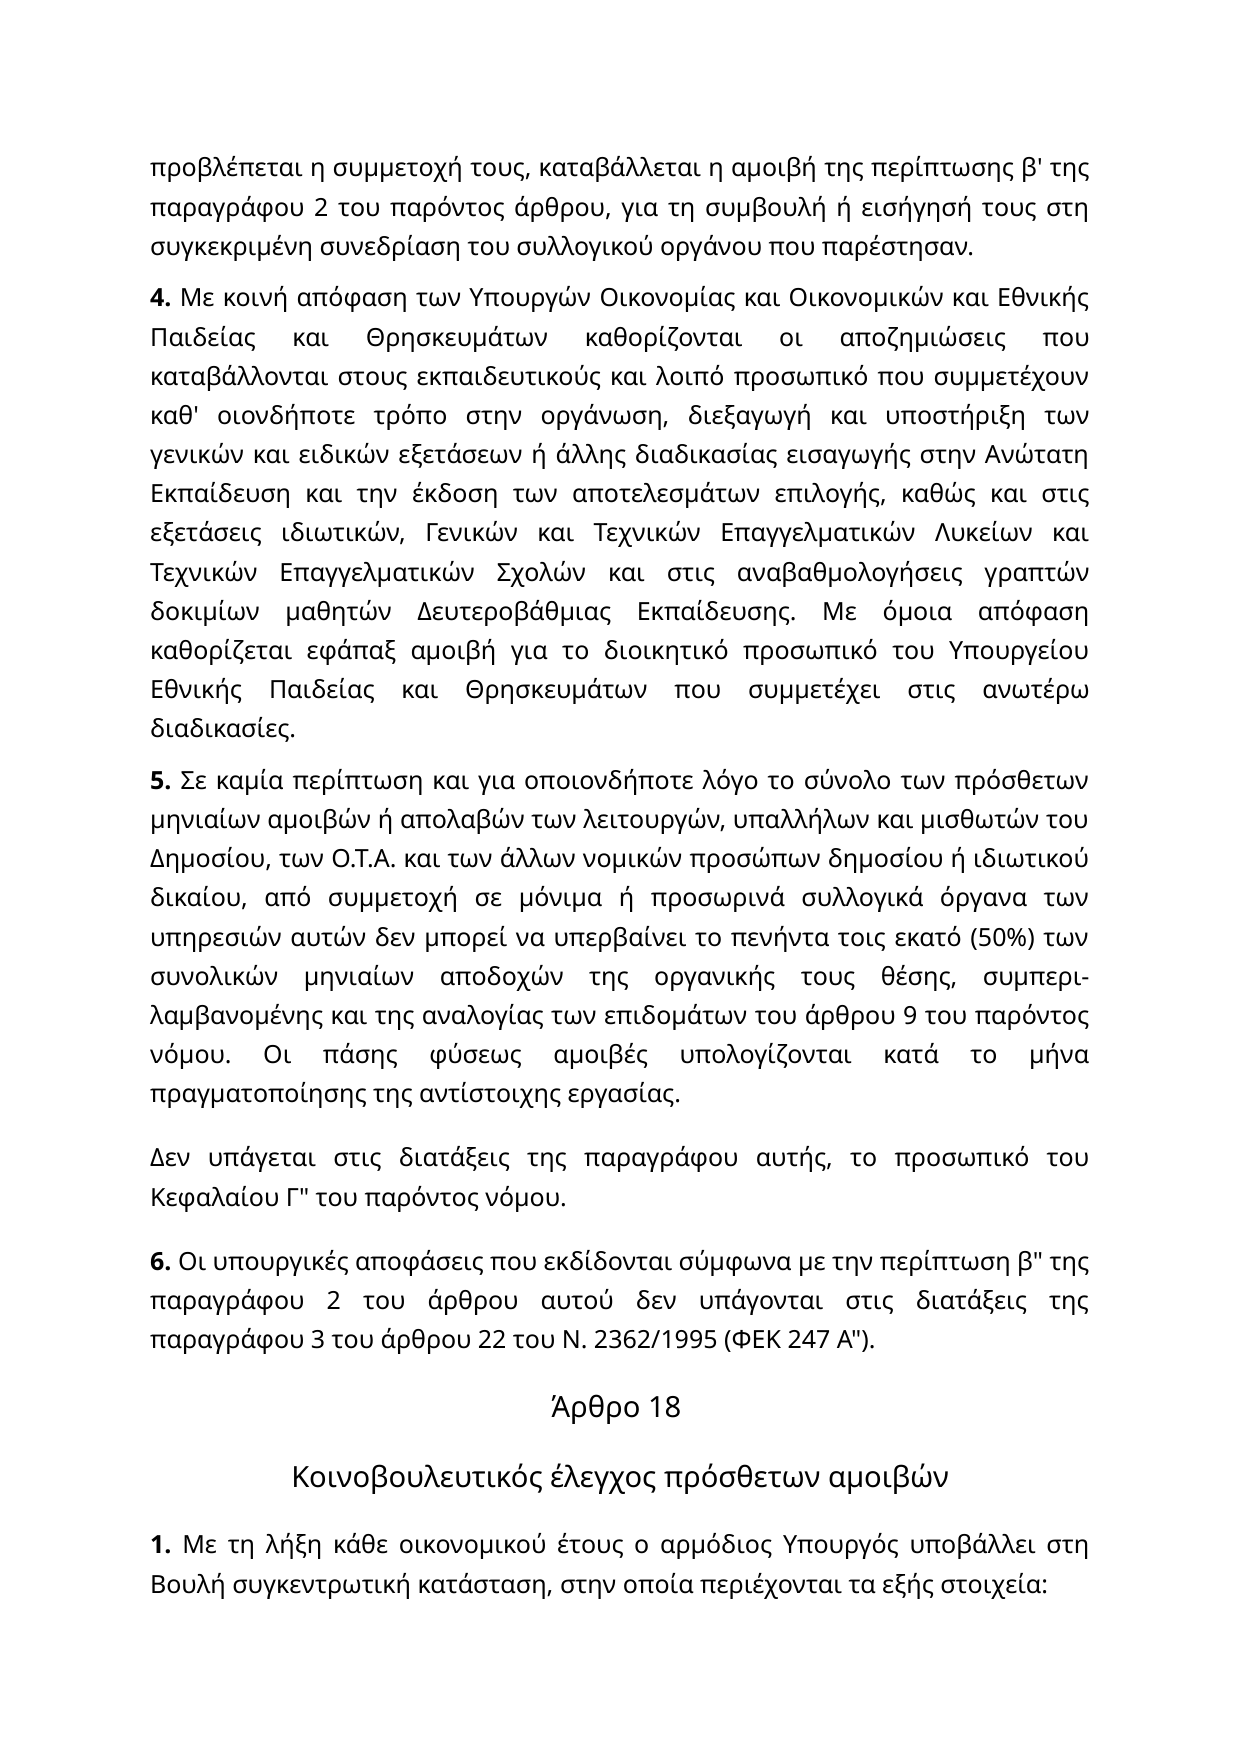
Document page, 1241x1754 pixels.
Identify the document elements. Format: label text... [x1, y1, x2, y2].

text 5. Σε καμία περίπτωση και για οποιονδήποτε λόγο το σύνολο των πρόσθετων μηνιαίων αμοιβών ή απολαβών των λειτουργών, υπαλλήλων και μισθωτών του Δημοσίου, των Ο.Τ.Α. και των άλλων νομικών προσώπων δημοσίου ή ιδιωτικού δικαίου, από συμμετοχή σε μόνιμα ή προσωρινά συλλογικά όργανα των υπηρεσιών αυτών δεν μπορεί να υπερβαίνει το πενήντα τοις εκατό (50%) των συνολικών μηνιαίων αποδοχών της οργανικής τους θέσης, συμπερι- λαμβανομένης και της αναλογίας των επιδομάτων του άρθρου 9 του παρόντος νόμου. Οι πάσης φύσεως αμοιβές υπολογίζονται κατά το μήνα πραγματοποίησης της αντίστοιχης εργασίας. [150, 762, 1090, 1110]
text Δεν υπάγεται στις διατάξεις της παραγράφου αυτής, το προσωπικό του Κεφαλαίου Γ" του παρόντος νόμου. [150, 1140, 1090, 1213]
subtitle Άρθρο 18 [150, 1386, 1090, 1426]
text προβλέπεται η συμμετοχή τους, καταβάλλεται η αμοιβή της περίπτωσης β' της παραγράφου 2 του παρόντος άρθρου, για τη συμβουλή ή εισήγησή τους στη συγκεκριμένη συνεδρίαση του συλλογικού οργάνου που παρέστησαν. [150, 150, 1090, 262]
text 4. Με κοινή απόφαση των Υπουργών Οικονομίας και Οικονομικών και Εθνικής Παιδείας και Θρησκευμάτων καθορίζονται οι αποζημιώσεις που καταβάλλονται στους εκπαιδευτικούς και λοιπό προσωπικό που συμμετέχουν καθ' οιονδήποτε τρόπο στην οργάνωση, διεξαγωγή και υποστήριξη των γενικών και ειδικών εξετάσεων ή άλλης διαδικασίας εισαγωγής στην Ανώτατη Εκπαίδευση και την έκδοση των αποτελεσμάτων επιλογής, καθώς και στις εξετάσεις ιδιωτικών, Γενικών και Τεχνικών Επαγγελματικών Λυκείων και Τεχνικών Επαγγελματικών Σχολών και στις αναβαθμολογήσεις γραπτών δοκιμίων μαθητών Δευτεροβάθμιας Εκπαίδευσης. Με όμοια απόφαση καθορίζεται εφάπαξ αμοιβή για το διοικητικό προσωπικό του Υπουργείου Εθνικής Παιδείας και Θρησκευμάτων που συμμετέχει στις ανωτέρω διαδικασίες. [150, 280, 1090, 745]
text 6. Οι υπουργικές αποφάσεις που εκδίδονται σύμφωνα με την περίπτωση β" της παραγράφου 2 του άρθρου αυτού δεν υπάγονται στις διατάξεις της παραγράφου 3 του άρθρου 22 του Ν. 2362/1995 (ΦΕΚ 247 Α"). [150, 1243, 1090, 1356]
subtitle Κοινοβουλευτικός έλεγχος πρόσθετων αμοιβών [150, 1456, 1090, 1496]
text 1. Με τη λήξη κάθε οικονομικού έτους ο αρμόδιος Υπουργός υποβάλλει στη Βουλή συγκεντρωτική κατάσταση, στην οποία περιέχονται τα εξής στοιχεία: [150, 1527, 1090, 1600]
